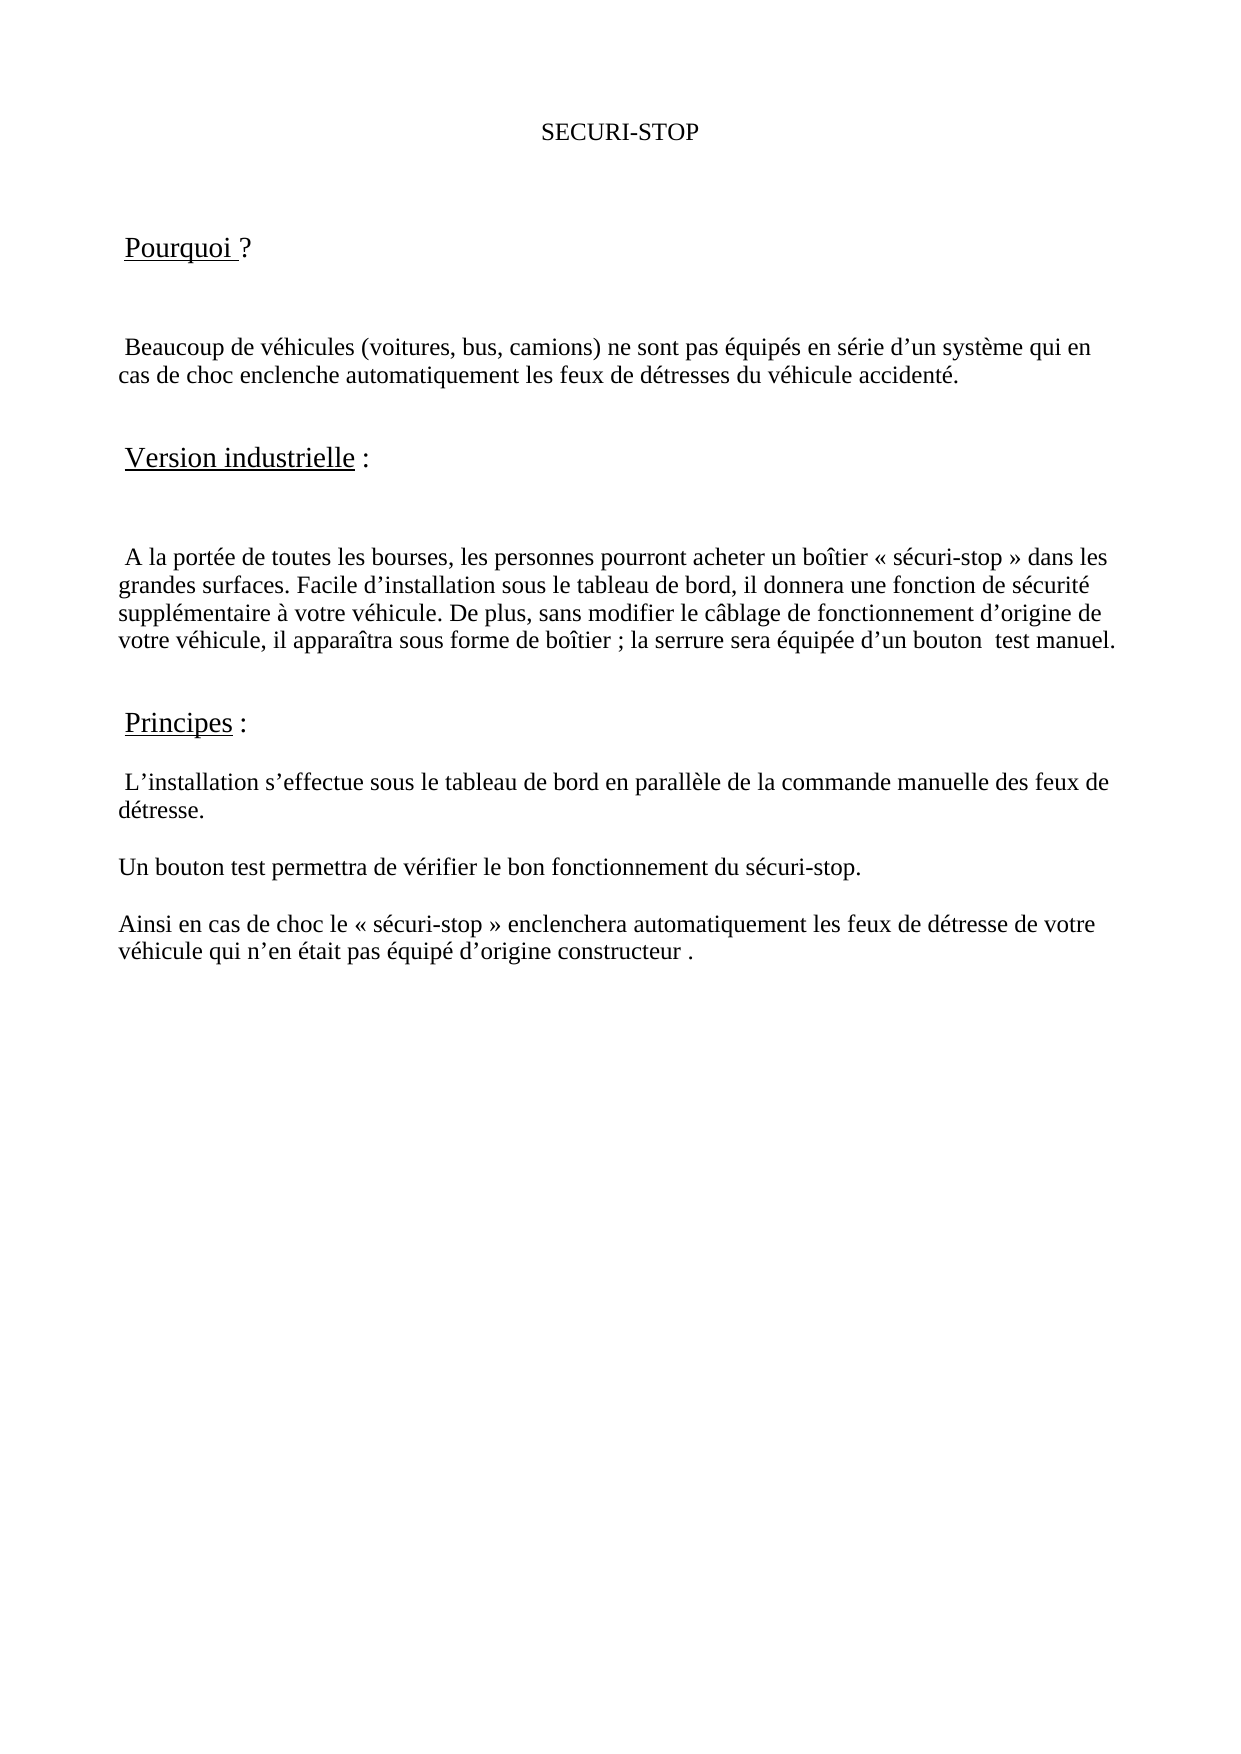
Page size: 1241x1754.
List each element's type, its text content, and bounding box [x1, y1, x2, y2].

text Principes : [118, 707, 1122, 739]
text L’installation s’effectue sous le tableau de bord en parallèle de la commande manuelle des feux de détresse. [118, 768, 1122, 824]
text Un bouton test permettra de vérifier le bon fonctionnement du sécuri-stop. [118, 853, 1122, 881]
text Beaucoup de véhicules (voitures, bus, camions) ne sont pas équipés en série d’un système qui en cas de choc enclenche automatiquement les feux de détresses du véhicule accidenté. [118, 333, 1122, 389]
text Ainsi en cas de choc le « sécuri-stop » enclenchera automatiquement les feux de détresse de votre véhicule qui n’en était pas équipé d’origine constructeur . [118, 910, 1122, 965]
text SECURI-STOP [118, 118, 1122, 146]
text Pourquoi ? [118, 232, 1122, 264]
text Version industrielle : [118, 442, 1122, 474]
text A la portée de toutes les bourses, les personnes pourront acheter un boîtier « sécuri-stop » dans les grandes surfaces. Facile d’installation sous le tableau de bord, il donnera une fonction de sécurité supplémentaire à votre véhicule. De plus, sans modifier le câblage de fonctionnement d’origine de votre véhicule, il apparaîtra sous forme de boîtier ; la serrure sera équipée d’un bouton test manuel. [118, 543, 1122, 654]
